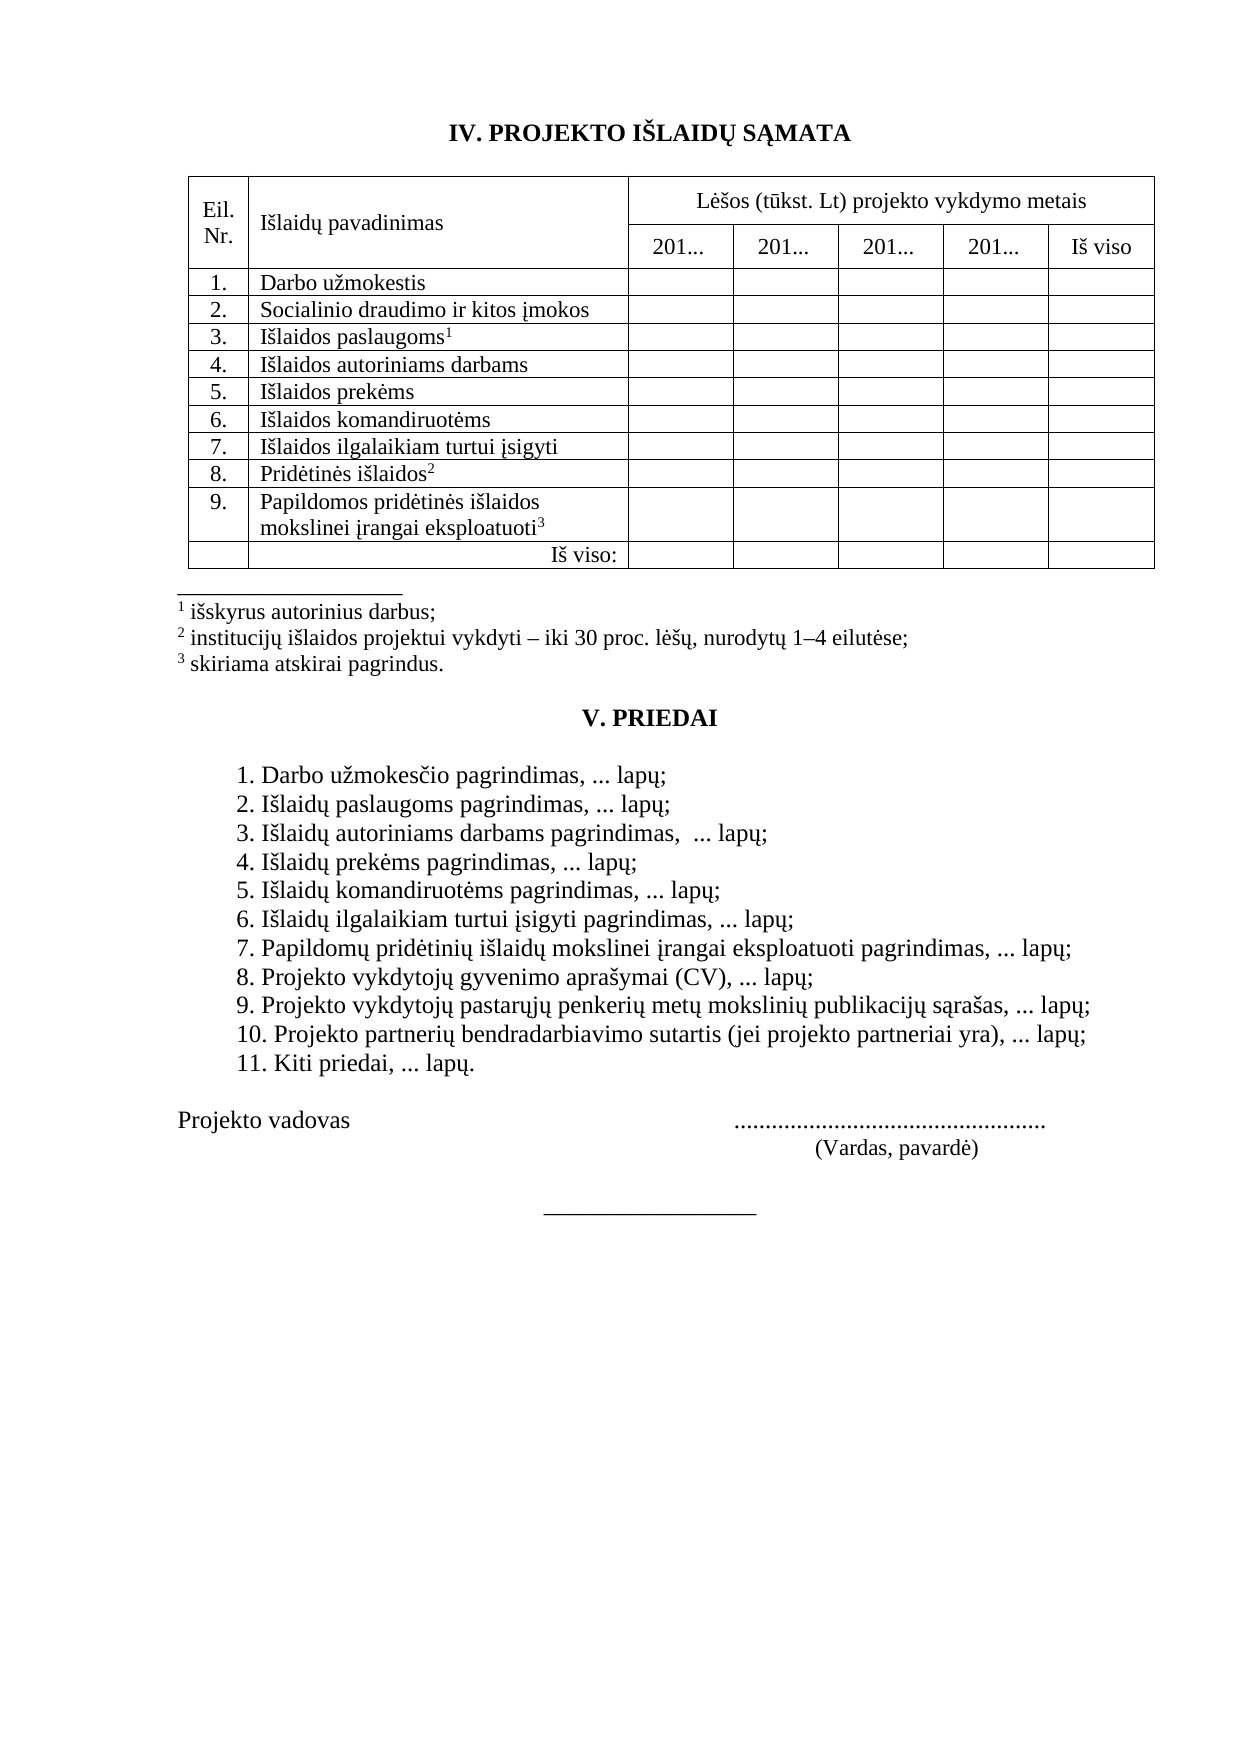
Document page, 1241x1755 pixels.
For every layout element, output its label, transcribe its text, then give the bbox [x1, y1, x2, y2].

table_header Išlaidų pavadinimas [249, 177, 628, 268]
text 2 institucijų išlaidos projektui vykdyti – iki 30 proc. lėšų, nurodytų 1–4 eilutėse; [177, 624, 1122, 650]
table_header Eil. Nr. [189, 177, 248, 268]
table_cell [944, 324, 1048, 350]
table_cell [944, 269, 1048, 295]
table_cell 201... [629, 225, 733, 268]
text Projekto vadovas .................................................. [177, 1106, 1122, 1134]
text 2. Išlaidų paslaugoms pagrindimas, ... lapų; [177, 789, 1122, 818]
text IV. PROJEKTO IŠLAIDŲ SĄMATA [177, 118, 1122, 147]
table_cell [1049, 433, 1154, 459]
table_cell 9. [189, 488, 248, 541]
text 8. Projekto vykdytojų gyvenimo aprašymai (CV), ... lapų; [177, 962, 1122, 991]
table_cell [839, 296, 943, 322]
table_cell Išlaidos ilgalaikiam turtui įsigyti [249, 433, 628, 459]
text 1 išskyrus autorinius darbus; [177, 598, 1122, 624]
table_cell [629, 406, 733, 432]
table_cell 3. [189, 324, 248, 350]
table_cell [944, 296, 1048, 322]
table_cell [629, 542, 733, 568]
table_cell [1049, 488, 1154, 541]
table_cell [839, 351, 943, 377]
table_cell 201... [944, 225, 1048, 268]
table_cell [734, 542, 838, 568]
table_cell 2. [189, 296, 248, 322]
table_cell [734, 406, 838, 432]
table_cell [944, 351, 1048, 377]
table_cell [944, 460, 1048, 487]
table_cell [734, 296, 838, 322]
table_cell Išlaidos autoriniams darbams [249, 351, 628, 377]
table_cell [1049, 351, 1154, 377]
text 1. Darbo užmokesčio pagrindimas, ... lapų; [177, 761, 1122, 789]
table_cell 5. [189, 378, 248, 404]
table_cell [629, 378, 733, 404]
table_cell Iš viso [1049, 225, 1154, 268]
table_cell [629, 433, 733, 459]
table_cell 201... [839, 225, 943, 268]
table_cell [839, 460, 943, 487]
table_cell [839, 433, 943, 459]
table_cell [1049, 269, 1154, 295]
table_cell [839, 488, 943, 541]
table_cell [839, 378, 943, 404]
table_cell Darbo užmokestis [249, 269, 628, 295]
table_cell [839, 324, 943, 350]
table_cell [1049, 542, 1154, 568]
table_cell [629, 488, 733, 541]
table_cell [629, 269, 733, 295]
text __________________ [177, 569, 1122, 598]
table_cell [629, 324, 733, 350]
table_cell Papildomos pridėtinės išlaidos mokslinei įrangai eksploatuoti3 [249, 488, 628, 541]
table_cell [839, 269, 943, 295]
text V. PRIEDAI [177, 703, 1122, 732]
table_cell [1049, 378, 1154, 404]
table_cell 1. [189, 269, 248, 295]
table_cell [1049, 460, 1154, 487]
table_cell Išlaidos komandiruotėms [249, 406, 628, 432]
table_cell [629, 351, 733, 377]
table_cell 6. [189, 406, 248, 432]
text 9. Projekto vykdytojų pastarųjų penkerių metų mokslinių publikacijų sąrašas, ... lapų; [177, 991, 1122, 1019]
table_cell Išlaidos paslaugoms1 [249, 324, 628, 350]
table_cell [734, 324, 838, 350]
table_cell [944, 433, 1048, 459]
table_cell Socialinio draudimo ir kitos įmokos [249, 296, 628, 322]
table_cell [944, 378, 1048, 404]
text 7. Papildomų pridėtinių išlaidų mokslinei įrangai eksploatuoti pagrindimas, ... lapų; [177, 933, 1122, 962]
table_cell [629, 296, 733, 322]
table_cell [734, 351, 838, 377]
table_cell Pridėtinės išlaidos2 [249, 460, 628, 487]
text _________________ [177, 1189, 1122, 1218]
table_cell [944, 488, 1048, 541]
text 3 skiriama atskirai pagrindus. [177, 650, 1122, 677]
table_cell Išlaidos prekėms [249, 378, 628, 404]
text 3. Išlaidų autoriniams darbams pagrindimas, ... lapų; [177, 818, 1122, 847]
table_cell [734, 460, 838, 487]
table_cell [734, 378, 838, 404]
table_cell [1049, 406, 1154, 432]
text (Vardas, pavardė) [815, 1134, 1122, 1161]
table_cell [1049, 296, 1154, 322]
table_cell [839, 406, 943, 432]
text 6. Išlaidų ilgalaikiam turtui įsigyti pagrindimas, ... lapų; [177, 904, 1122, 933]
table_cell [189, 542, 248, 568]
table_cell Iš viso: [249, 542, 628, 568]
table_cell [734, 488, 838, 541]
text 5. Išlaidų komandiruotėms pagrindimas, ... lapų; [177, 876, 1122, 904]
table_cell [734, 269, 838, 295]
table_cell [944, 406, 1048, 432]
table_cell [734, 433, 838, 459]
table_cell 7. [189, 433, 248, 459]
table_cell [1049, 324, 1154, 350]
table_cell 4. [189, 351, 248, 377]
text 11. Kiti priedai, ... lapų. [177, 1048, 1122, 1077]
table_cell [629, 460, 733, 487]
table_header Lėšos (tūkst. Lt) projekto vykdymo metais [629, 177, 1154, 223]
text 4. Išlaidų prekėms pagrindimas, ... lapų; [177, 847, 1122, 876]
table_cell [944, 542, 1048, 568]
table_cell 201... [734, 225, 838, 268]
table_cell [839, 542, 943, 568]
text 10. Projekto partnerių bendradarbiavimo sutartis (jei projekto partneriai yra), ... lapų; [177, 1019, 1122, 1048]
table_cell 8. [189, 460, 248, 487]
